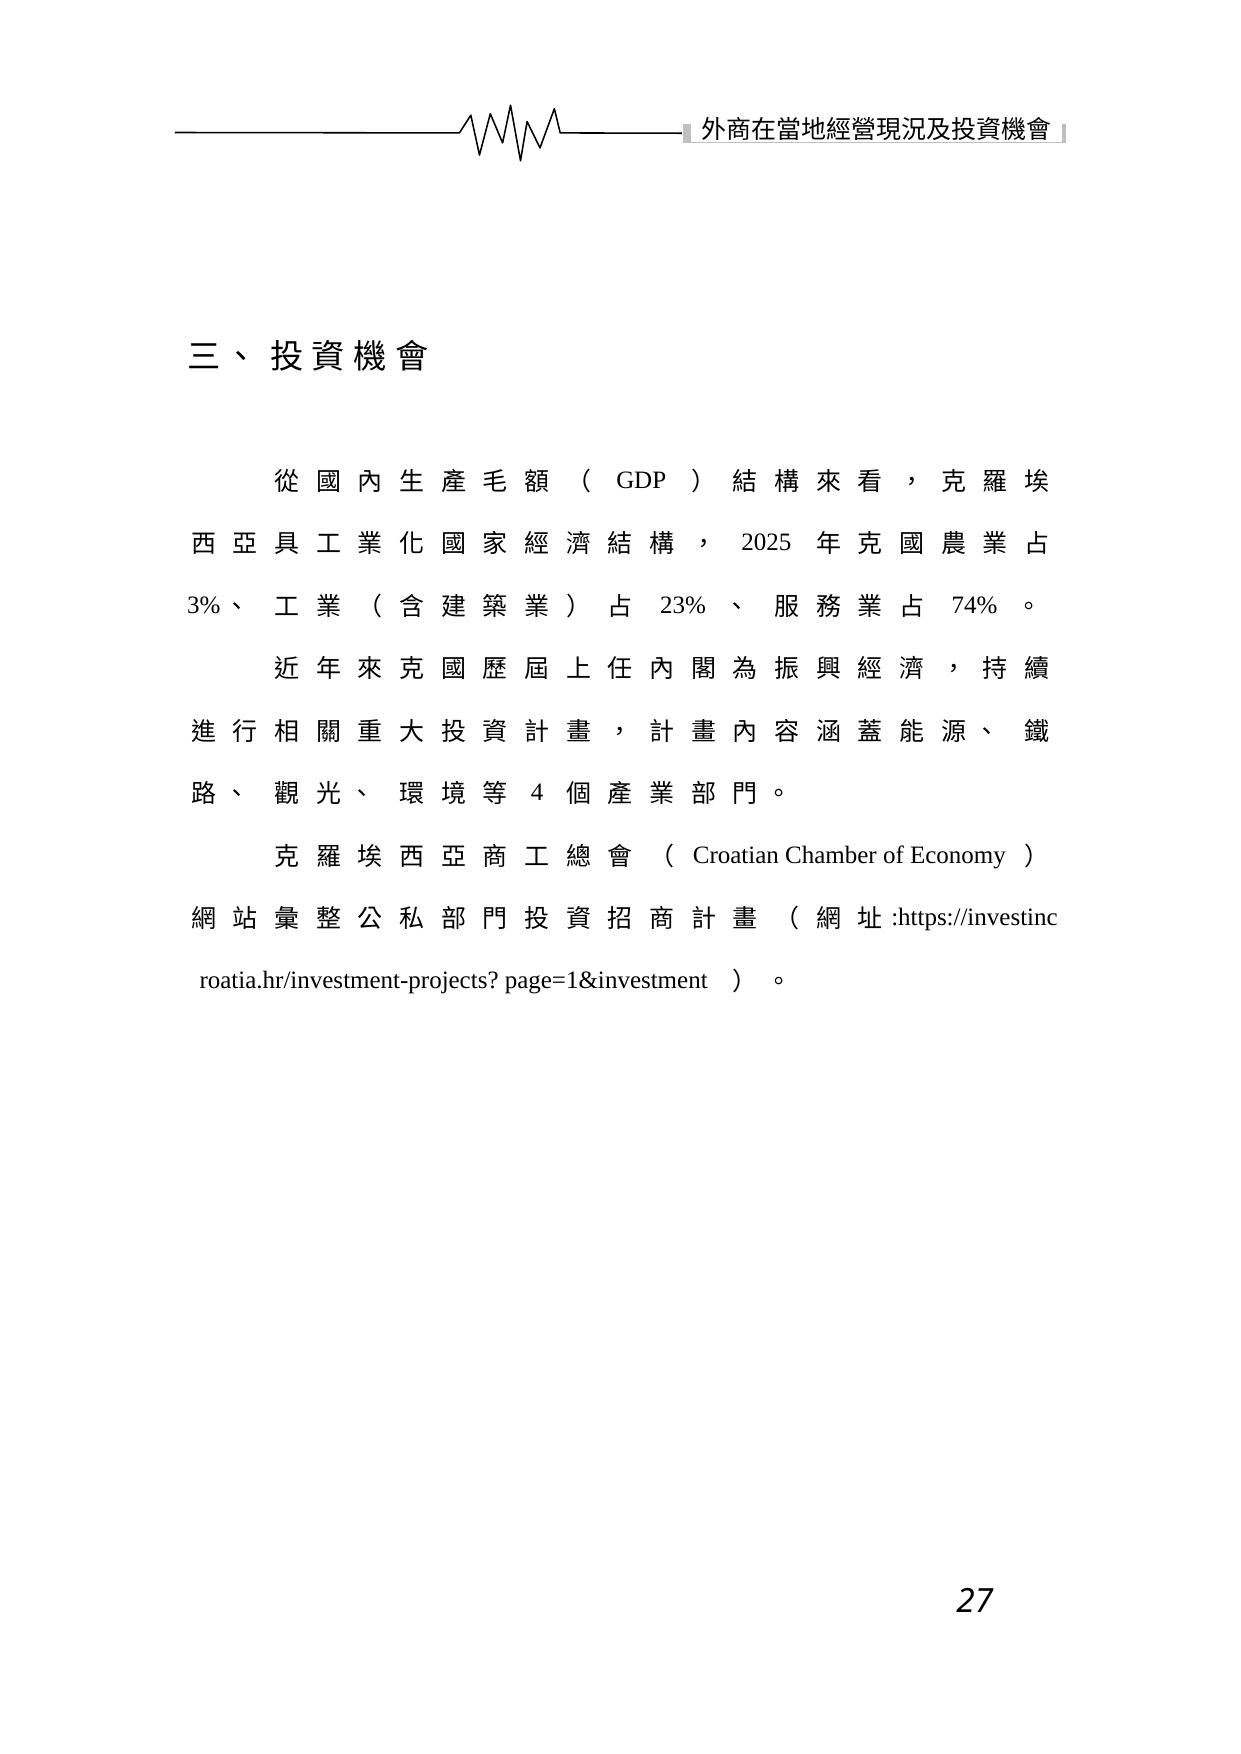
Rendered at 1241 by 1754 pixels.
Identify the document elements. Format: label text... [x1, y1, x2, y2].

text 從國內生產毛額（GDP）結構來看，克羅埃西亞具工業化國家經濟結構，2025年克國農業占3%、工業（含建築業）占23%、服務業占74%。 [183, 438, 1058, 625]
text 近年來克國歷屆上任內閣為振興經濟，持續進行相關重大投資計畫，計畫內容涵蓋能源、鐵路、觀光、環境等4個產業部門。 [183, 625, 1058, 813]
text 克羅埃西亞商工總會（Croatian Chamber of Economy）網站彙整公私部門投資招商計畫（網址:https://investincroatia.hr/investment-projects? page=1&investment）。 [183, 813, 1058, 1000]
text 三、投資機會 [183, 313, 1058, 375]
